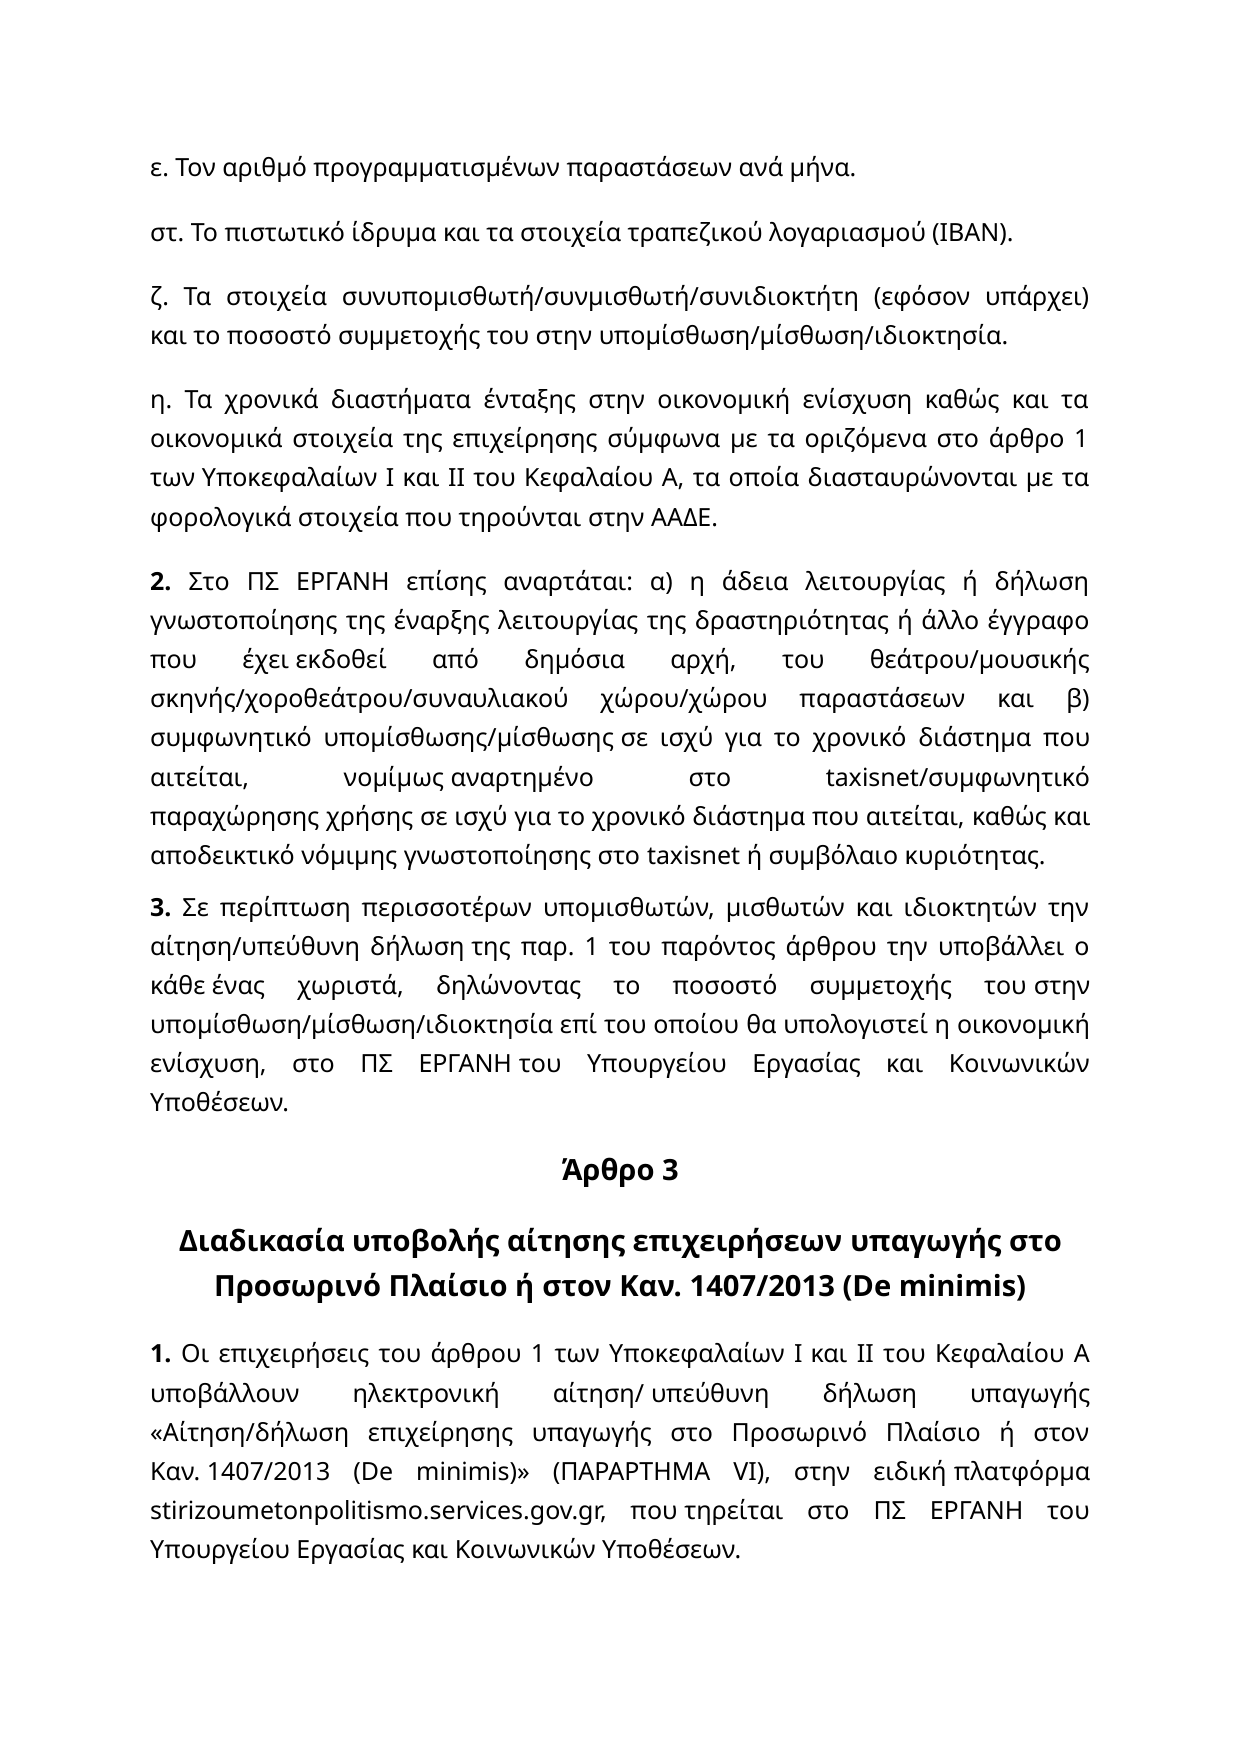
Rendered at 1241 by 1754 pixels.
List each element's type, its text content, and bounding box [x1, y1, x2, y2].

text 2. Στο ΠΣ ΕΡΓΑΝΗ επίσης αναρτάται: α) η άδεια λειτουργίας ή δήλωση γνωστοποίησης της έναρξης λειτουργίας της δραστηριότητας ή άλλο έγγραφο που έχει εκδοθεί από δημόσια αρχή, του θεάτρου/μουσικής σκηνής/χοροθεάτρου/συναυλιακού χώρου/χώρου παραστάσεων και β) συμφωνητικό υπομίσθωσης/μίσθωσης σε ισχύ για το χρονικό διάστημα που αιτείται, νομίμως αναρτημένο στο taxisnet/συμφωνητικό παραχώρησης χρήσης σε ισχύ για το χρονικό διάστημα που αιτείται, καθώς και αποδεικτικό νόμιμης γνωστοποίησης στο taxisnet ή συμβόλαιο κυριότητας. [150, 563, 1090, 872]
subtitle Διαδικασία υποβολής αίτησης επιχειρήσεων υπαγωγής στο Προσωρινό Πλαίσιο ή στον Καν. 1407/2013 (De minimis) [150, 1220, 1090, 1305]
text 3. Σε περίπτωση περισσοτέρων υπομισθωτών, μισθωτών και ιδιοκτητών την αίτηση/υπεύθυνη δήλωση της παρ. 1 του παρόντος άρθρου την υποβάλλει ο κάθε ένας χωριστά, δηλώνοντας το ποσοστό συμμετοχής του στην υπομίσθωση/μίσθωση/ιδιοκτησία επί του οποίου θα υπολογιστεί η οικονομική ενίσχυση, στο ΠΣ ΕΡΓΑΝΗ του Υπουργείου Εργασίας και Κοινωνικών Υποθέσεων. [150, 889, 1090, 1119]
text η. Τα χρονικά διαστήματα ένταξης στην οικονομική ενίσχυση καθώς και τα οικονομικά στοιχεία της επιχείρησης σύμφωνα με τα οριζόμενα στο άρθρο 1 των Υποκεφαλαίων Ι και ΙΙ του Κεφαλαίου Α, τα οποία διασταυρώνονται με τα φορολογικά στοιχεία που τηρούνται στην ΑΑΔΕ. [150, 382, 1090, 533]
subtitle Άρθρο 3 [150, 1149, 1090, 1189]
text ζ. Τα στοιχεία συνυπομισθωτή/συνμισθωτή/συνιδιοκτήτη (εφόσον υπάρχει) και το ποσοστό συμμετοχής του στην υπομίσθωση/μίσθωση/ιδιοκτησία. [150, 278, 1090, 352]
text στ. Το πιστωτικό ίδρυμα και τα στοιχεία τραπεζικού λογαριασμού (ΙΒΑΝ). [150, 214, 1090, 248]
text ε. Τον αριθμό προγραμματισμένων παραστάσεων ανά μήνα. [150, 150, 1090, 184]
text 1. Οι επιχειρήσεις του άρθρου 1 των Υποκεφαλαίων Ι και ΙΙ του Κεφαλαίου Α υποβάλλουν ηλεκτρονική αίτηση/ υπεύθυνη δήλωση υπαγωγής «Αίτηση/δήλωση επιχείρησης υπαγωγής στο Προσωρινό Πλαίσιο ή στον Καν. 1407/2013 (De minimis)» (ΠΑΡΑΡΤΗΜΑ VI), στην ειδική πλατφόρμα stirizoumetonpolitismo.services.gov.gr, που τηρείται στο ΠΣ ΕΡΓΑΝΗ του Υπουργείου Εργασίας και Κοινωνικών Υποθέσεων. [150, 1336, 1090, 1566]
